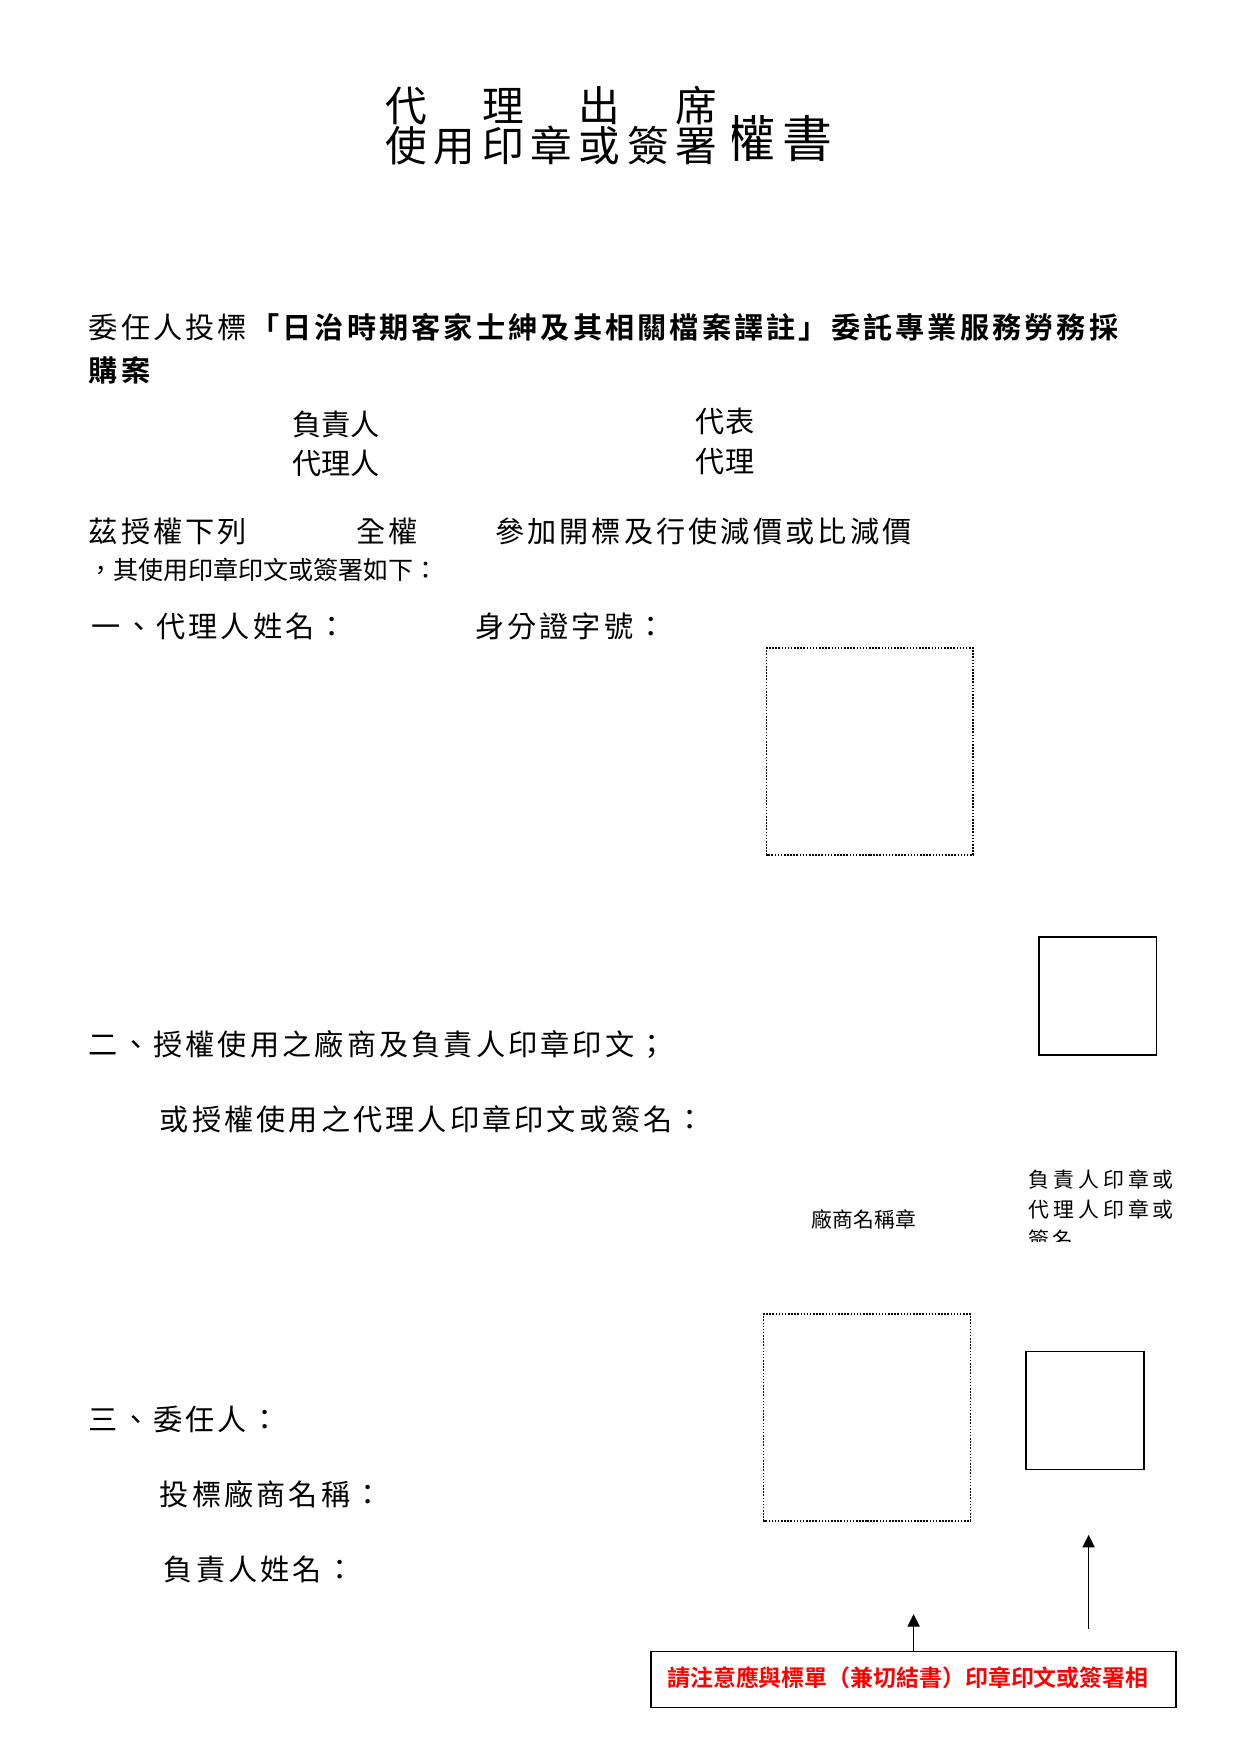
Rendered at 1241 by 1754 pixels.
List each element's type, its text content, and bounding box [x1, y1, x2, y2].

text 負責人 [292, 403, 386, 443]
text 委託 授權書 [89, 78, 1122, 191]
text 二、授權使用之廠商及負責人印章印文； [89, 1005, 1122, 1080]
text 廠商名稱章 [791, 1203, 936, 1233]
table_header 一、代理人姓名： 身分證字號： [89, 587, 1153, 855]
text ，其使用印章印文或簽署如下： [89, 551, 1122, 587]
text 投標廠商名稱： [89, 1455, 1122, 1530]
text 請注意應與標單（兼切結書）印章印文或簽署相同 [667, 1660, 1160, 1699]
text 使用印章或簽署 [385, 129, 717, 169]
text 茲授權下列 全權 參加開標及行使減價或比減價 [89, 508, 1122, 551]
text 代理人 [292, 443, 386, 476]
text 代表 [696, 401, 776, 441]
text 代理 [696, 441, 776, 476]
text 代理出席 [385, 90, 717, 129]
text 負責人印章或代理人印章或簽名 [1029, 1163, 1173, 1242]
text 三、委任人： [89, 1380, 763, 1455]
text 或授權使用之代理人印章印文或簽名： [89, 1080, 1122, 1155]
text 負責人姓名： [89, 1530, 1122, 1605]
text [971, 1380, 1025, 1455]
text 委任人投標「日治時期客家士紳及其相關檔案譯註」委託專業服務勞務採購案 [89, 305, 1122, 389]
